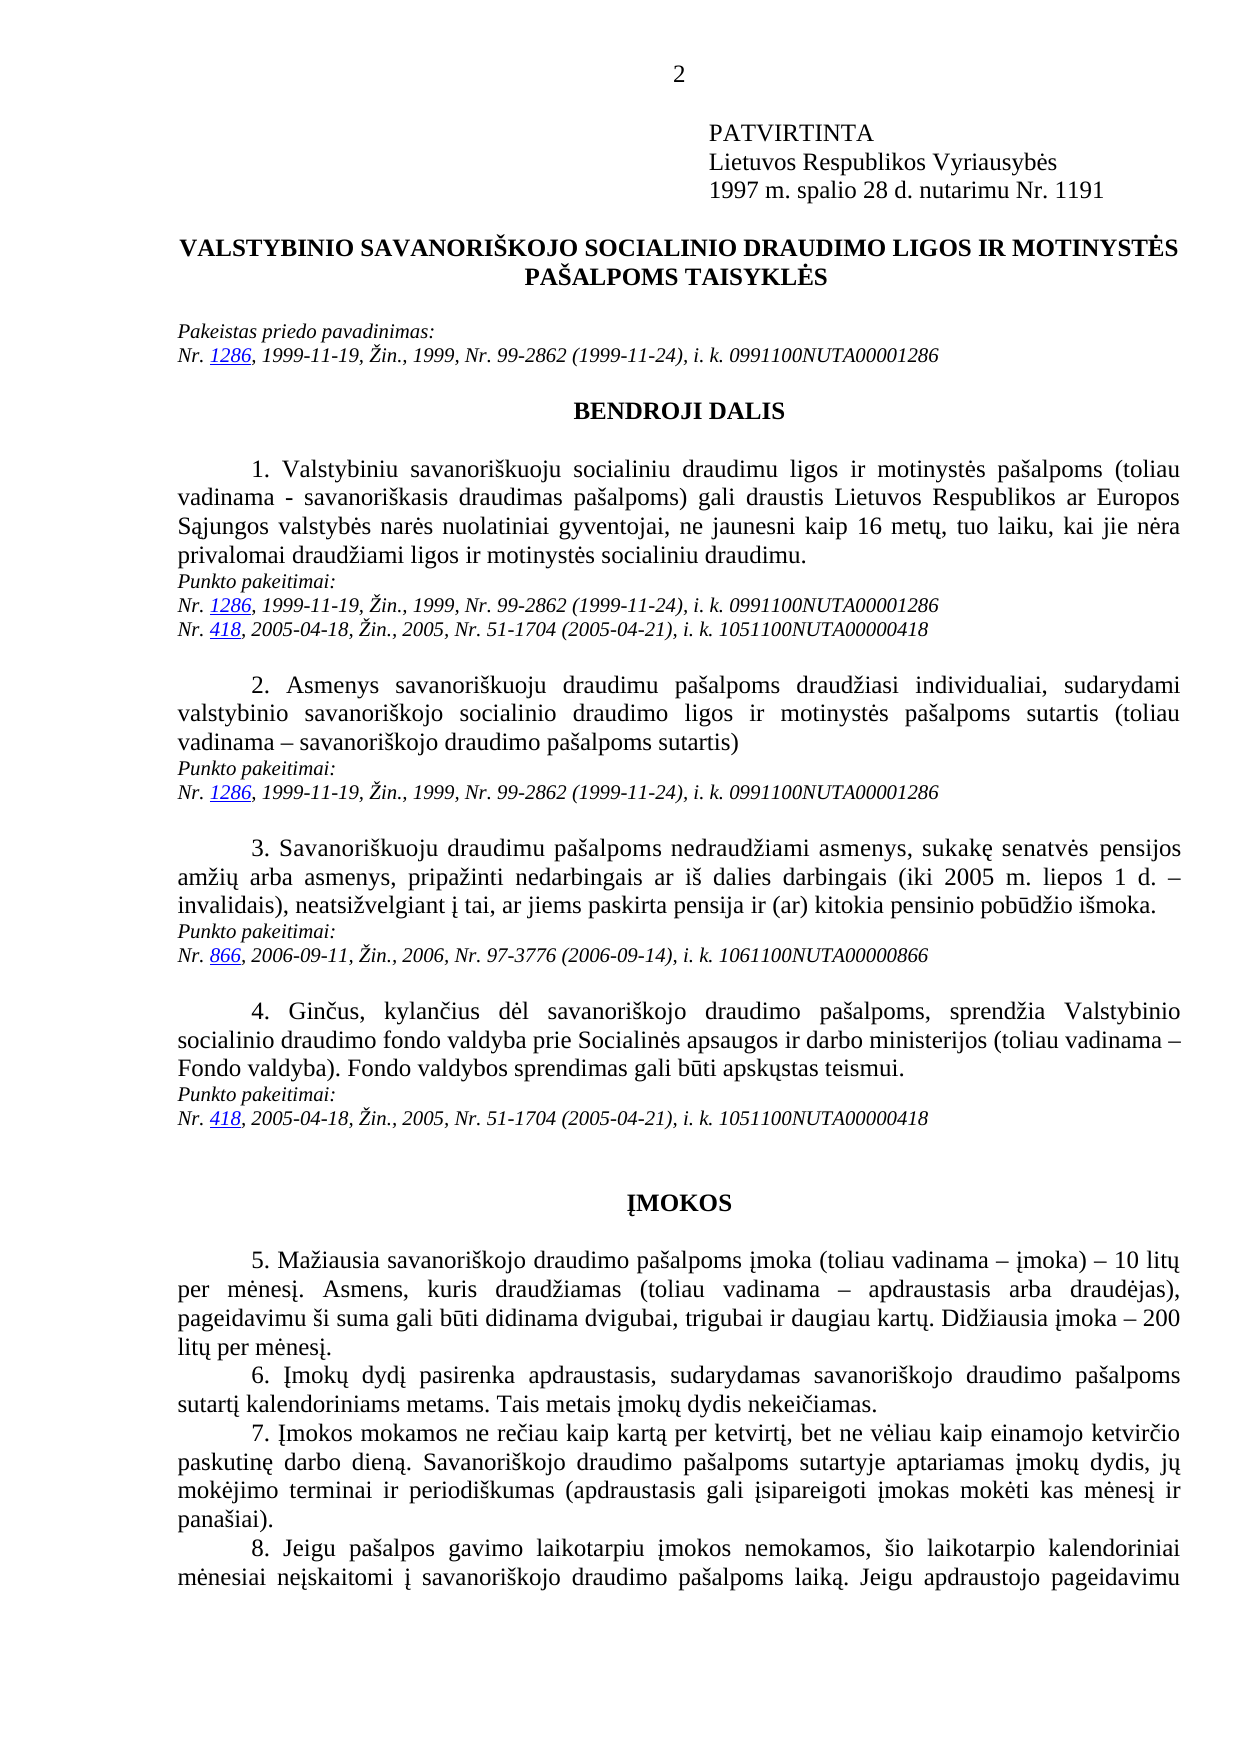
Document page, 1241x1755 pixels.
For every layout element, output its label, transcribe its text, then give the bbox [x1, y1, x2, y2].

text 1. Valstybiniu savanoriškuoju socialiniu draudimu ligos ir motinystės pašalpoms (toliau vadinama - savanoriškasis draudimas pašalpoms) gali draustis Lietuvos Respublikos ar Europos Sąjungos valstybės narės nuolatiniai gyventojai, ne jaunesni kaip 16 metų, tuo laiku, kai jie nėra privalomai draudžiami ligos ir motinystės socialiniu draudimu. [177, 454, 1181, 569]
text Punkto pakeitimai: [177, 756, 1181, 780]
text Bendroji dalis [177, 396, 1181, 425]
text VALSTYBINIO SAVANORIŠKOJO SOCIALINIO DRAUDIMO LIGOS IR MOTINYSTĖS PAŠALPOMS TAISYKLĖS [177, 233, 1181, 291]
text 2. Asmenys savanoriškuoju draudimu pašalpoms draudžiasi individualiai, sudarydami valstybinio savanoriškojo socialinio draudimo ligos ir motinystės pašalpoms sutartis (toliau vadinama – savanoriškojo draudimo pašalpoms sutartis) [177, 670, 1181, 756]
text Nr. 418, 2005-04-18, Žin., 2005, Nr. 51-1704 (2005-04-21), i. k. 1051100NUTA00000418 [177, 1106, 1181, 1130]
text Nr. 866, 2006-09-11, Žin., 2006, Nr. 97-3776 (2006-09-14), i. k. 1061100NUTA00000866 [177, 943, 1181, 967]
text Punkto pakeitimai: [177, 569, 1181, 593]
text 7. Įmokos mokamos ne rečiau kaip kartą per ketvirtį, bet ne vėliau kaip einamojo ketvirčio paskutinę darbo dieną. Savanoriškojo draudimo pašalpoms sutartyje aptariamas įmokų dydis, jų mokėjimo terminai ir periodiškumas (apdraustasis gali įsipareigoti įmokas mokėti kas mėnesį ir panašiai). [177, 1418, 1181, 1533]
text Lietuvos Respublikos Vyriausybės [177, 147, 1181, 176]
text Punkto pakeitimai: [177, 919, 1181, 943]
text Nr. 1286, 1999-11-19, Žin., 1999, Nr. 99-2862 (1999-11-24), i. k. 0991100NUTA00001286 [177, 780, 1181, 804]
text Pakeistas priedo pavadinimas: [177, 319, 1181, 343]
text 1997 m. spalio 28 d. nutarimu Nr. 1191 [177, 176, 1181, 204]
text Nr. 1286, 1999-11-19, Žin., 1999, Nr. 99-2862 (1999-11-24), i. k. 0991100NUTA00001286 [177, 343, 1181, 367]
text 8. Jeigu pašalpos gavimo laikotarpiu įmokos nemokamos, šio laikotarpio kalendoriniai mėnesiai neįskaitomi į savanoriškojo draudimo pašalpoms laiką. Jeigu apdraustojo pageidavimu [177, 1533, 1181, 1590]
text 5. Mažiausia savanoriškojo draudimo pašalpoms įmoka (toliau vadinama – įmoka) – 10 litų per mėnesį. Asmens, kuris draudžiamas (toliau vadinama – apdraustasis arba draudėjas), pageidavimu ši suma gali būti didinama dvigubai, trigubai ir daugiau kartų. Didžiausia įmoka – 200 litų per mėnesį. [177, 1245, 1181, 1360]
text Įmokos [177, 1188, 1181, 1217]
text 6. Įmokų dydį pasirenka apdraustasis, sudarydamas savanoriškojo draudimo pašalpoms sutartį kalendoriniams metams. Tais metais įmokų dydis nekeičiamas. [177, 1360, 1181, 1418]
text Punkto pakeitimai: [177, 1082, 1181, 1106]
text Nr. 1286, 1999-11-19, Žin., 1999, Nr. 99-2862 (1999-11-24), i. k. 0991100NUTA00001286 [177, 593, 1181, 617]
text Nr. 418, 2005-04-18, Žin., 2005, Nr. 51-1704 (2005-04-21), i. k. 1051100NUTA00000418 [177, 617, 1181, 641]
text 4. Ginčus, kylančius dėl savanoriškojo draudimo pašalpoms, sprendžia Valstybinio socialinio draudimo fondo valdyba prie Socialinės apsaugos ir darbo ministerijos (toliau vadinama – Fondo valdyba). Fondo valdybos sprendimas gali būti apskųstas teismui. [177, 996, 1181, 1082]
text PATVIRTINTA [709, 118, 1181, 147]
text 3. Savanoriškuoju draudimu pašalpoms nedraudžiami asmenys, sukakę senatvės pensijos amžių arba asmenys, pripažinti nedarbingais ar iš dalies darbingais (iki 2005 m. liepos 1 d. – invalidais), neatsižvelgiant į tai, ar jiems paskirta pensija ir (ar) kitokia pensinio pobūdžio išmoka. [177, 833, 1181, 919]
